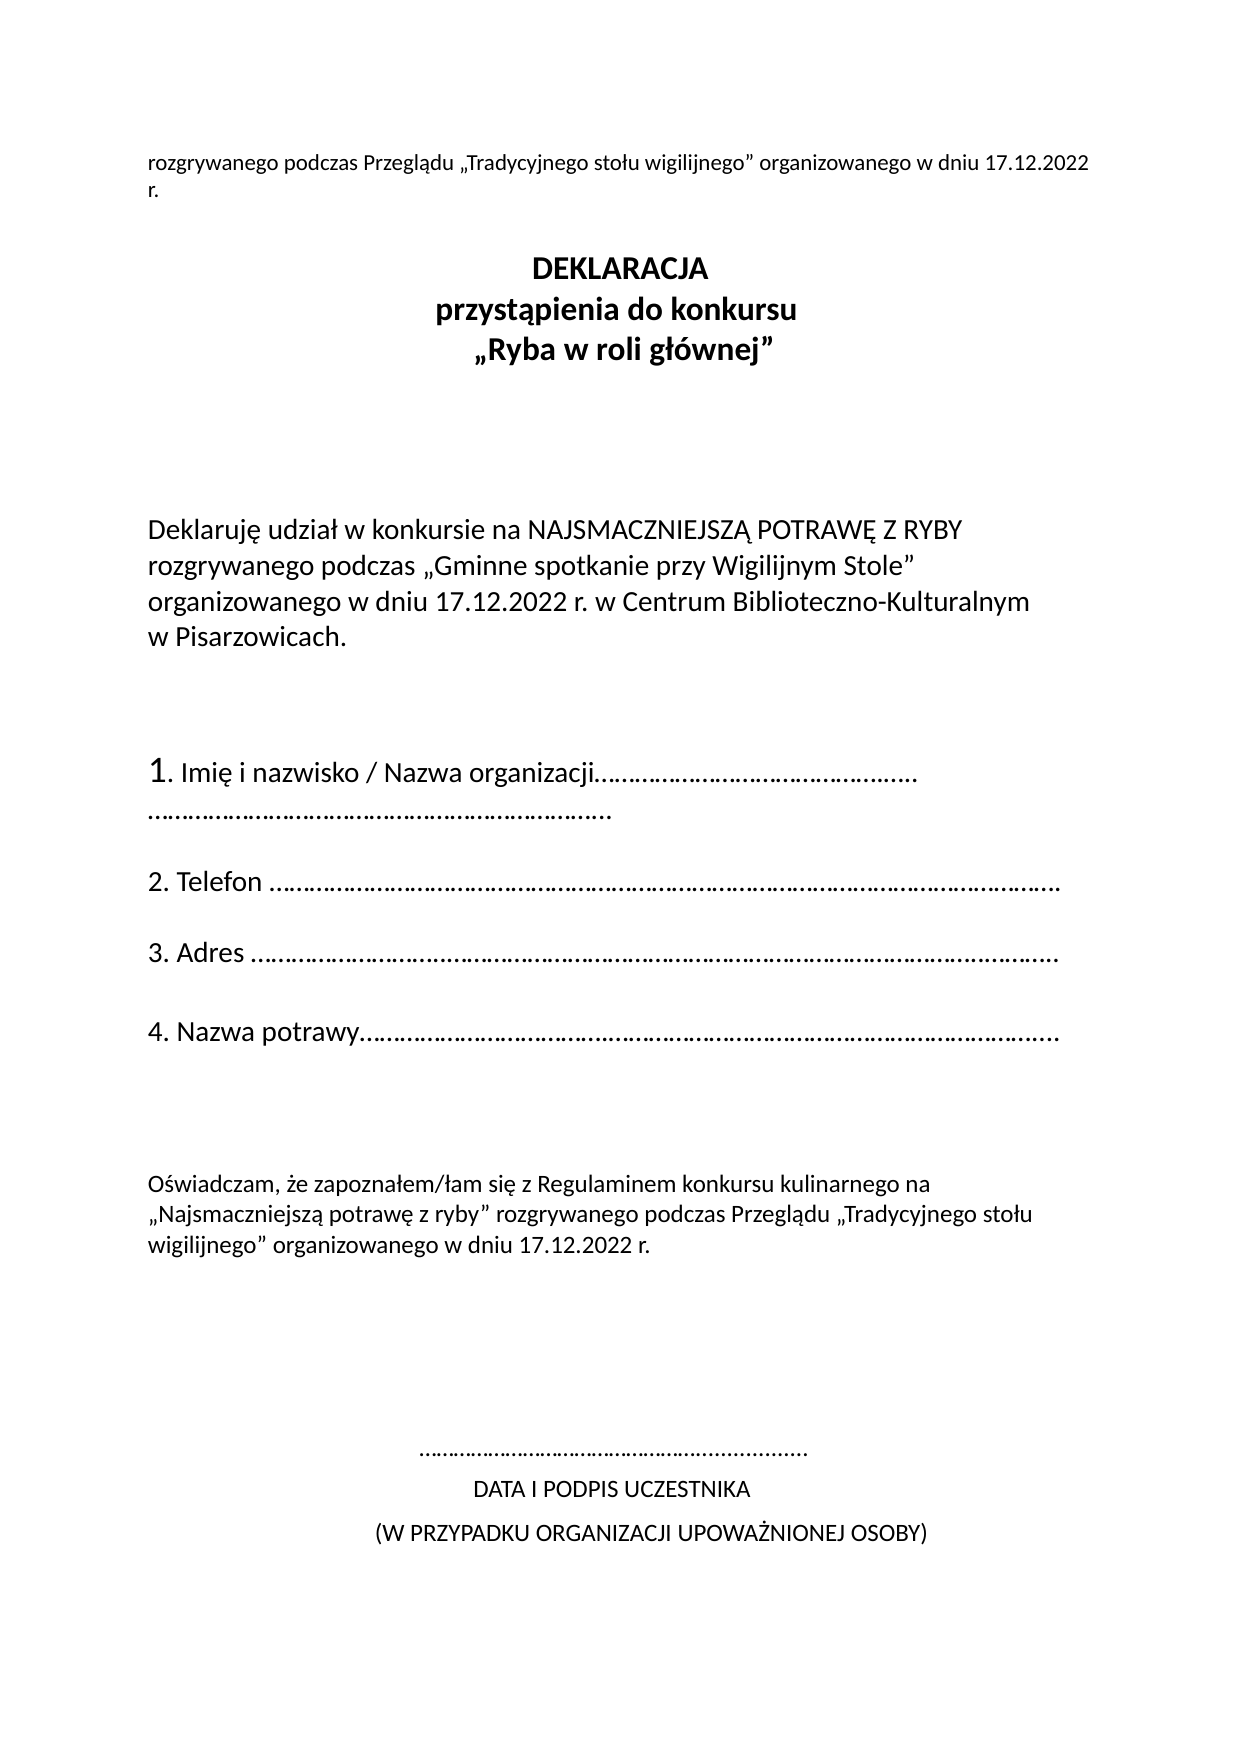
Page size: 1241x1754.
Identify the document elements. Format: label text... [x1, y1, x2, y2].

text rozgrywanego podczas Przeglądu „Tradycyjnego stołu wigilijnego” organizowanego w dniu 17.12.2022 r. [148, 148, 1093, 204]
text „Ryba w roli głównej” [148, 328, 1093, 369]
text DEKLARACJA [148, 247, 1093, 287]
text przystąpienia do konkursu [148, 287, 1093, 328]
text w Pisarzowicach. [148, 618, 1093, 654]
text (W PRZYPADKU ORGANIZACJI UPOWAŻNIONEJ OSOBY) [148, 1506, 1093, 1549]
text ………………………………………….................. [148, 1432, 1093, 1463]
text Oświadczam, że zapoznałem/łam się z Regulaminem konkursu kulinarnego na „Najsmaczniejszą potrawę z ryby” rozgrywanego podczas Przeglądu „Tradycyjnego stołu wigilijnego” organizowanego w dniu 17.12.2022 r. [148, 1168, 1093, 1259]
text Deklaruję udział w konkursie na NAJSMACZNIEJSZĄ POTRAWĘ Z RYBY rozgrywanego podczas „Gminne spotkanie przy Wigilijnym Stole” organizowanego w dniu 17.12.2022 r. w Centrum Biblioteczno-Kulturalnym [148, 511, 1093, 618]
text 4. Nazwa potrawy……………………………….……………………………………………………….... [148, 1013, 1093, 1048]
text 2. Telefon ………………………………………………………………………………………………………. [148, 863, 1093, 898]
text DATA I PODPIS UCZESTNIKA [148, 1463, 1093, 1506]
text 1. Imię i nazwisko / Nazwa organizacji…………………………………….…..…………………………………………………………... [148, 746, 1093, 827]
text 3. Adres ………………………..……………………………………………………………………..……….. [148, 934, 1093, 969]
